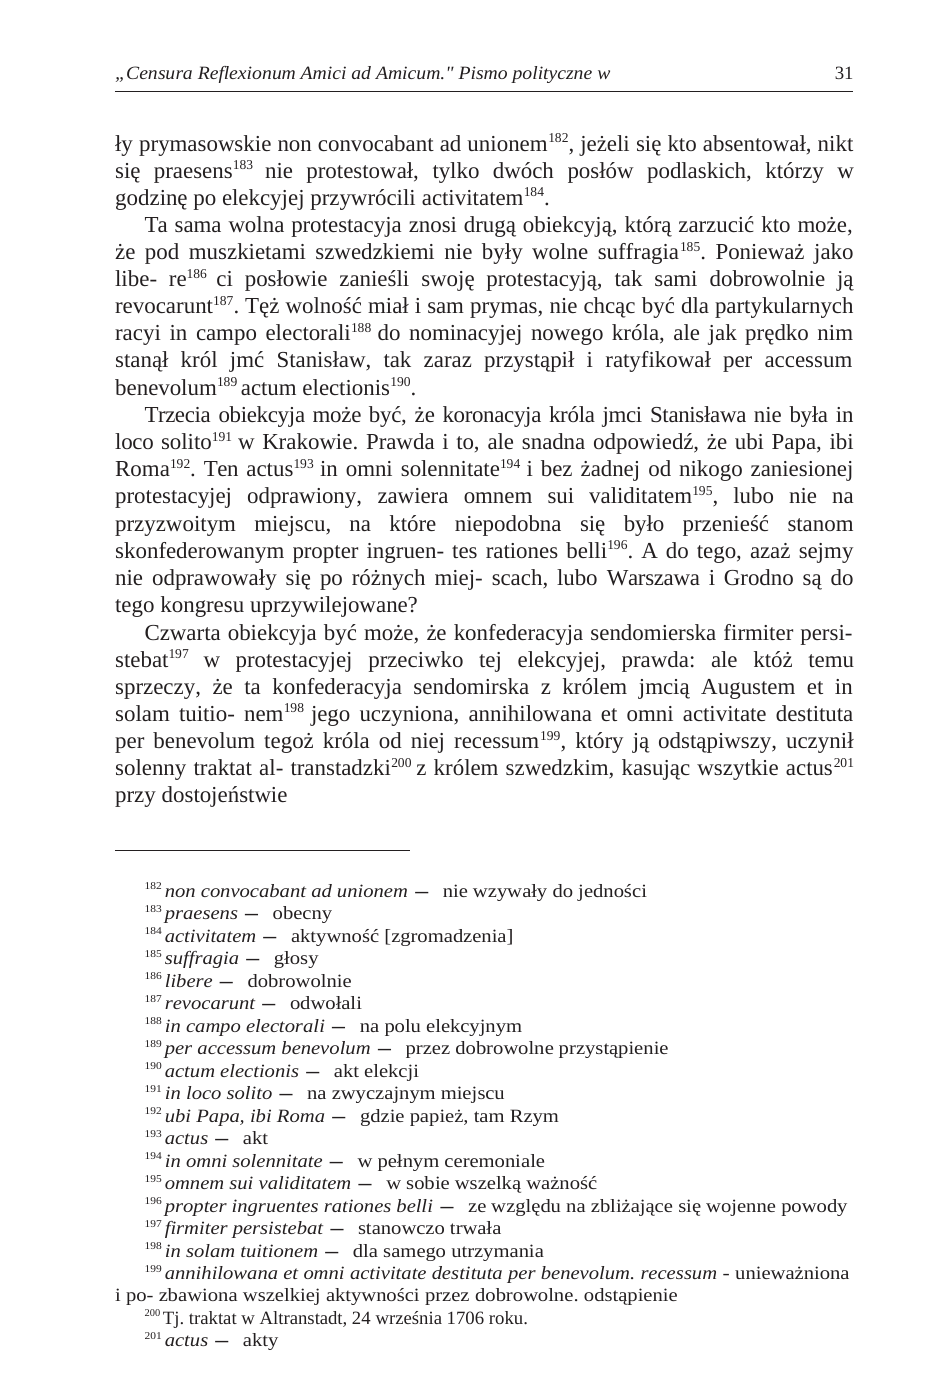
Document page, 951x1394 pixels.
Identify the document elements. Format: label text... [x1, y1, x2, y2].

text 193 actus - akt [144, 1127, 914, 1148]
text Ta sama wolna protestacyja znosi drugą obiekcyją, którą zarzucić kto może, że pod muszkietami szwedzkiemi nie były wolne suffragia185. Ponieważ jako libe- re186 ci posłowie zanieśli swoję protestacyją, tak sami dobrowolnie ją revocarunt187. Tęż wolność miał i sam prymas, nie chcąc być dla partykularnych racyi in campo electorali188 do nominacyjej nowego króla, ale jak prędko nim stanął król jmć Stanisław, tak zaraz przystąpił i ratyfikował per accessum benevolum189 actum electionis190. [115, 211, 853, 400]
text 188 in campo electorali - na polu elekcyjnym [144, 1014, 914, 1036]
text 187 revocarunt - odwołali [144, 992, 914, 1013]
text 201 actus - akty [144, 1329, 914, 1351]
text 197 firmiter persistebat - stanowczo trwała [144, 1217, 914, 1238]
text 189 per accessum benevolum - przez dobrowolne przystąpienie [144, 1037, 914, 1058]
text 200 Tj. traktat w Altranstadt, 24 września 1706 roku. [144, 1307, 914, 1328]
text 186 libere - dobrowolnie [144, 969, 914, 991]
text ły prymasowskie non convocabant ad unionem182, jeżeli się kto absentował, nikt się praesens183 nie protestował, tylko dwóch posłów podlaskich, którzy w godzinę po elekcyjej przywrócili activitatem184. [115, 129, 854, 210]
text 194 in omni solennitate - w pełnym ceremoniale [144, 1149, 914, 1171]
text 185 suffragia - głosy [144, 947, 914, 968]
text 182 non convocabant ad unionem - nie wzywały do jedności [144, 879, 914, 901]
text 192 ubi Papa, ibi Roma - gdzie papież, tam Rzym [144, 1104, 914, 1126]
text Trzecia obiekcyja może być, że koronacyja króla jmci Stanisława nie była in loco solito191 w Krakowie. Prawda i to, ale snadna odpowiedź, że ubi Papa, ibi Roma192. Ten actus193 in omni solennitate194 i bez żadnej od nikogo zaniesionej protestacyjej odprawiony, zawiera omnem sui validitatem195, lubo nie na przyzwoitym miejscu, na które niepodobna się było przenieść stanom skonfederowanym propter ingruen- tes rationes belli196. A do tego, azaż sejmy nie odprawowały się po różnych miej- scach, lubo Warszawa i Grodno są do tego kongresu uprzywilejowane? [115, 401, 854, 617]
text 195 omnem sui validitatem - w sobie wszelką ważność [144, 1172, 914, 1193]
text 191 in loco solito - na zwyczajnym miejscu [144, 1082, 914, 1103]
text 196 propter ingruentes rationes belli - ze względu na zbliżające się wojenne powody [144, 1194, 914, 1216]
text 183 praesens - obecny [144, 902, 914, 923]
text 184 activitatem - aktywność [zgromadzenia] [144, 924, 914, 946]
text 199 annihilowana et omni activitate destituta per benevolum. recessum - unieważniona i po- zbawiona wszelkiej aktywności przez dobrowolne. odstąpienie [115, 1262, 854, 1306]
text Czwarta obiekcyja być może, że konfederacyja sendomierska firmiter persi- stebat197 w protestacyjej przeciwko tej elekcyjej, prawda: ale któż temu sprzeczy, że ta konfederacyja sendomirska z królem jmcią Augustem et in solam tuitio- nem198 jego uczyniona, annihilowana et omni activitate destituta per benevolum tegoż króla od niej recessum199, który ją odstąpiwszy, uczynił solenny traktat al- transtadzki200 z królem szwedzkim, kasując wszytkie actus201 przy dostojeństwie [115, 619, 854, 807]
text 190 actum electionis - akt elekcji [144, 1059, 914, 1081]
text 198 in solam tuitionem - dla samego utrzymania [144, 1239, 914, 1261]
